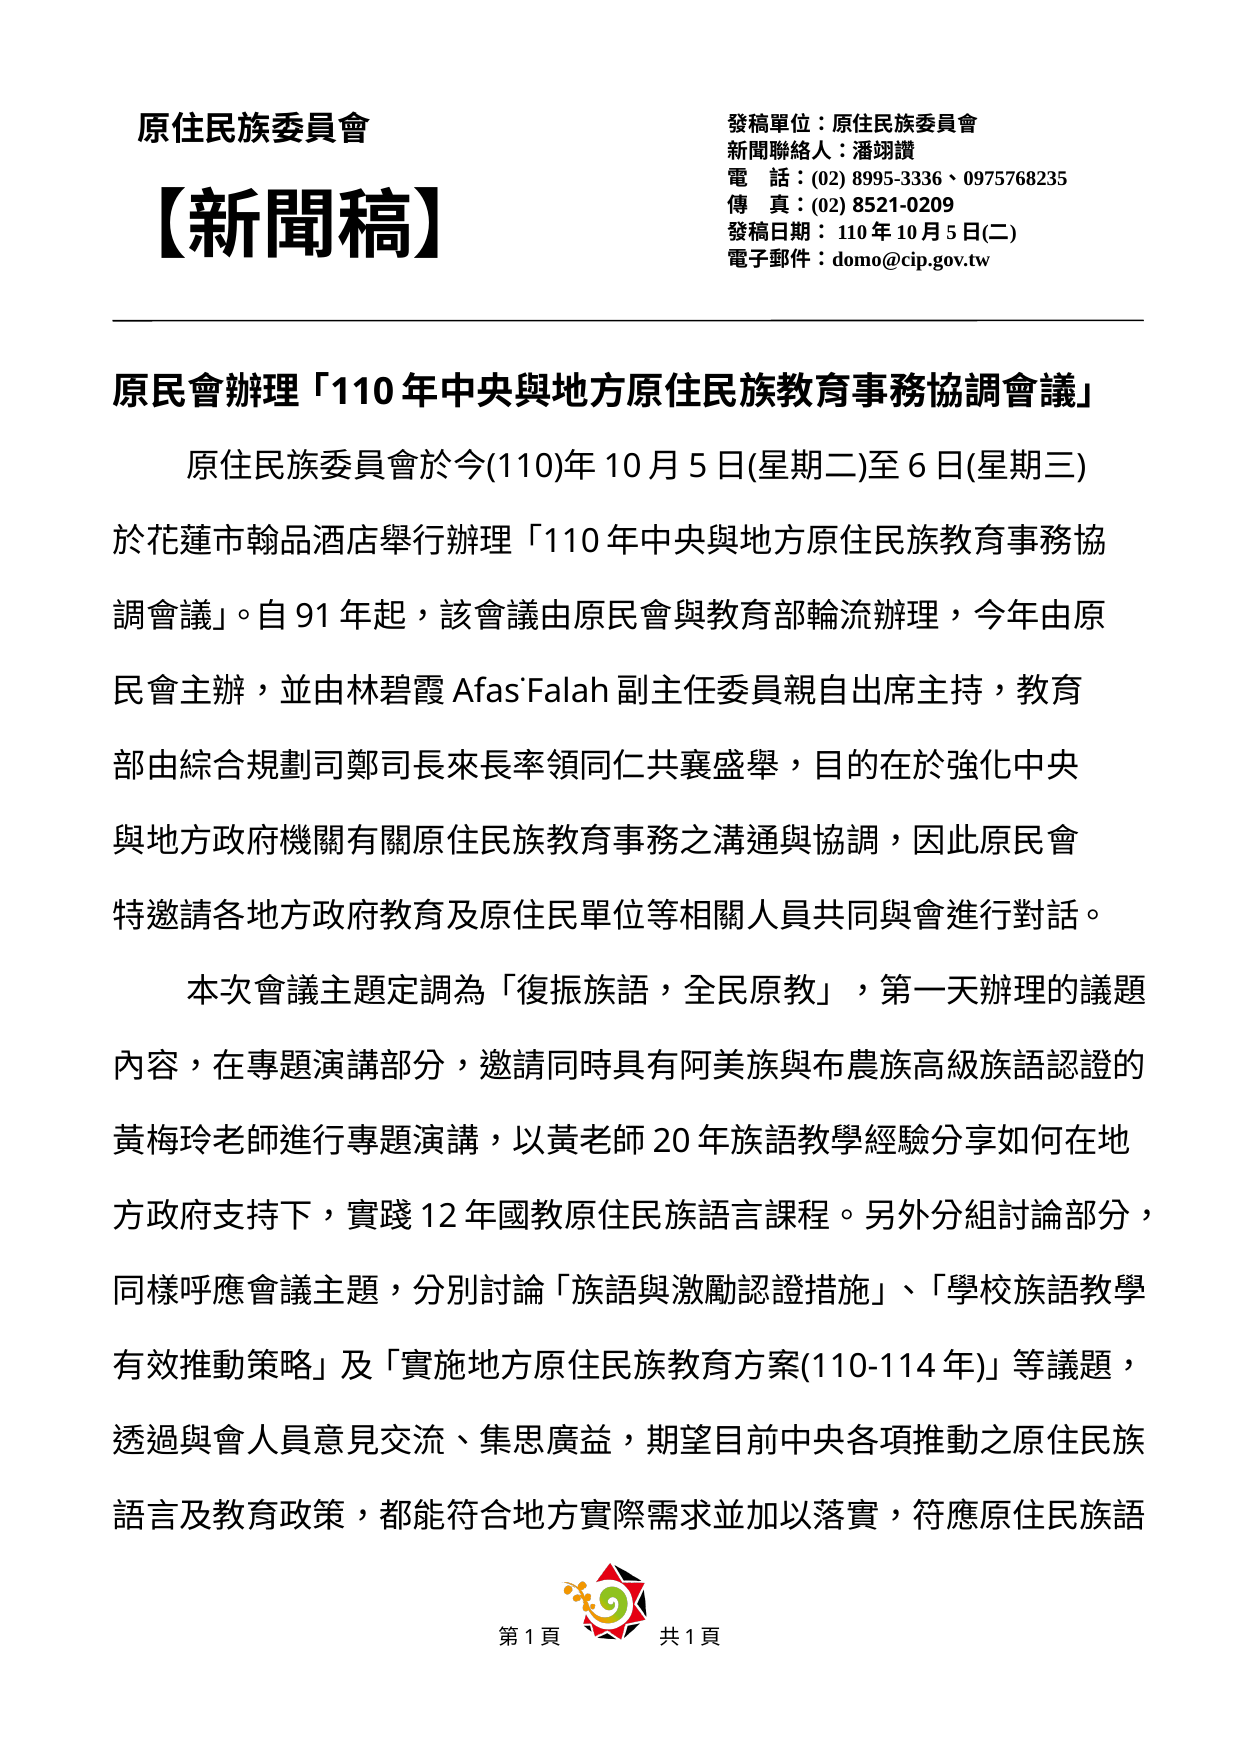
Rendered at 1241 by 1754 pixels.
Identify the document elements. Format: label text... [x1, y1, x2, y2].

text 原住民族委員會於今(110)年10月5日(星期二)至6日(星期三)於花蓮市翰品酒店舉行辦理「110年中央與地方原住民族教育事務協調會議」。自91年起，該會議由原民會與教育部輪流辦理，今年由原民會主辦，並由林碧霞Afas˙Falah副主任委員親自出席主持，教育部由綜合規劃司鄭司長來長率領同仁共襄盛舉，目的在於強化中央與地方政府機關有關原住民族教育事務之溝通與協調，因此原民會特邀請各地方政府教育及原住民單位等相關人員共同與會進行對話。 [112, 425, 1106, 950]
text 原住民族委員會 [112, 88, 1106, 163]
text 原民會辦理「110年中央與地方原住民族教育事務協調會議」 [112, 350, 1106, 425]
text 傳 真：(02) 8521-0209 [728, 191, 1114, 218]
picture [561, 1563, 659, 1645]
text 發稿單位：原住民族委員會 [728, 109, 1114, 137]
text 發稿日期： 110年10月5日(二) [728, 218, 1114, 245]
text 新聞聯絡人：潘翊讚 [728, 137, 1114, 164]
text 電 話：(02) 8995-3336、0975768235 [728, 164, 1114, 191]
text 電子郵件：domo@cip.gov.tw [728, 245, 1114, 272]
text 本次會議主題定調為「復振族語，全民原教」，第一天辦理的議題內容，在專題演講部分，邀請同時具有阿美族與布農族高級族語認證的黃梅玲老師進行專題演講，以黃老師20年族語教學經驗分享如何在地方政府支持下，實踐12年國教原住民族語言課程。另外分組討論部分，同樣呼應會議主題，分別討論「族語與激勵認證措施」、「學校族語教學有效推動策略」及「實施地方原住民族教育方案(110-114年)」等議題，透過與會人員意見交流、集思廣益，期望目前中央各項推動之原住民族語言及教育政策，都能符合地方實際需求並加以落實，符應原住民族語言發展法及原住民族教育法之宗旨及目標。 [112, 950, 1146, 1550]
text 【新聞稿】 [112, 163, 1106, 275]
